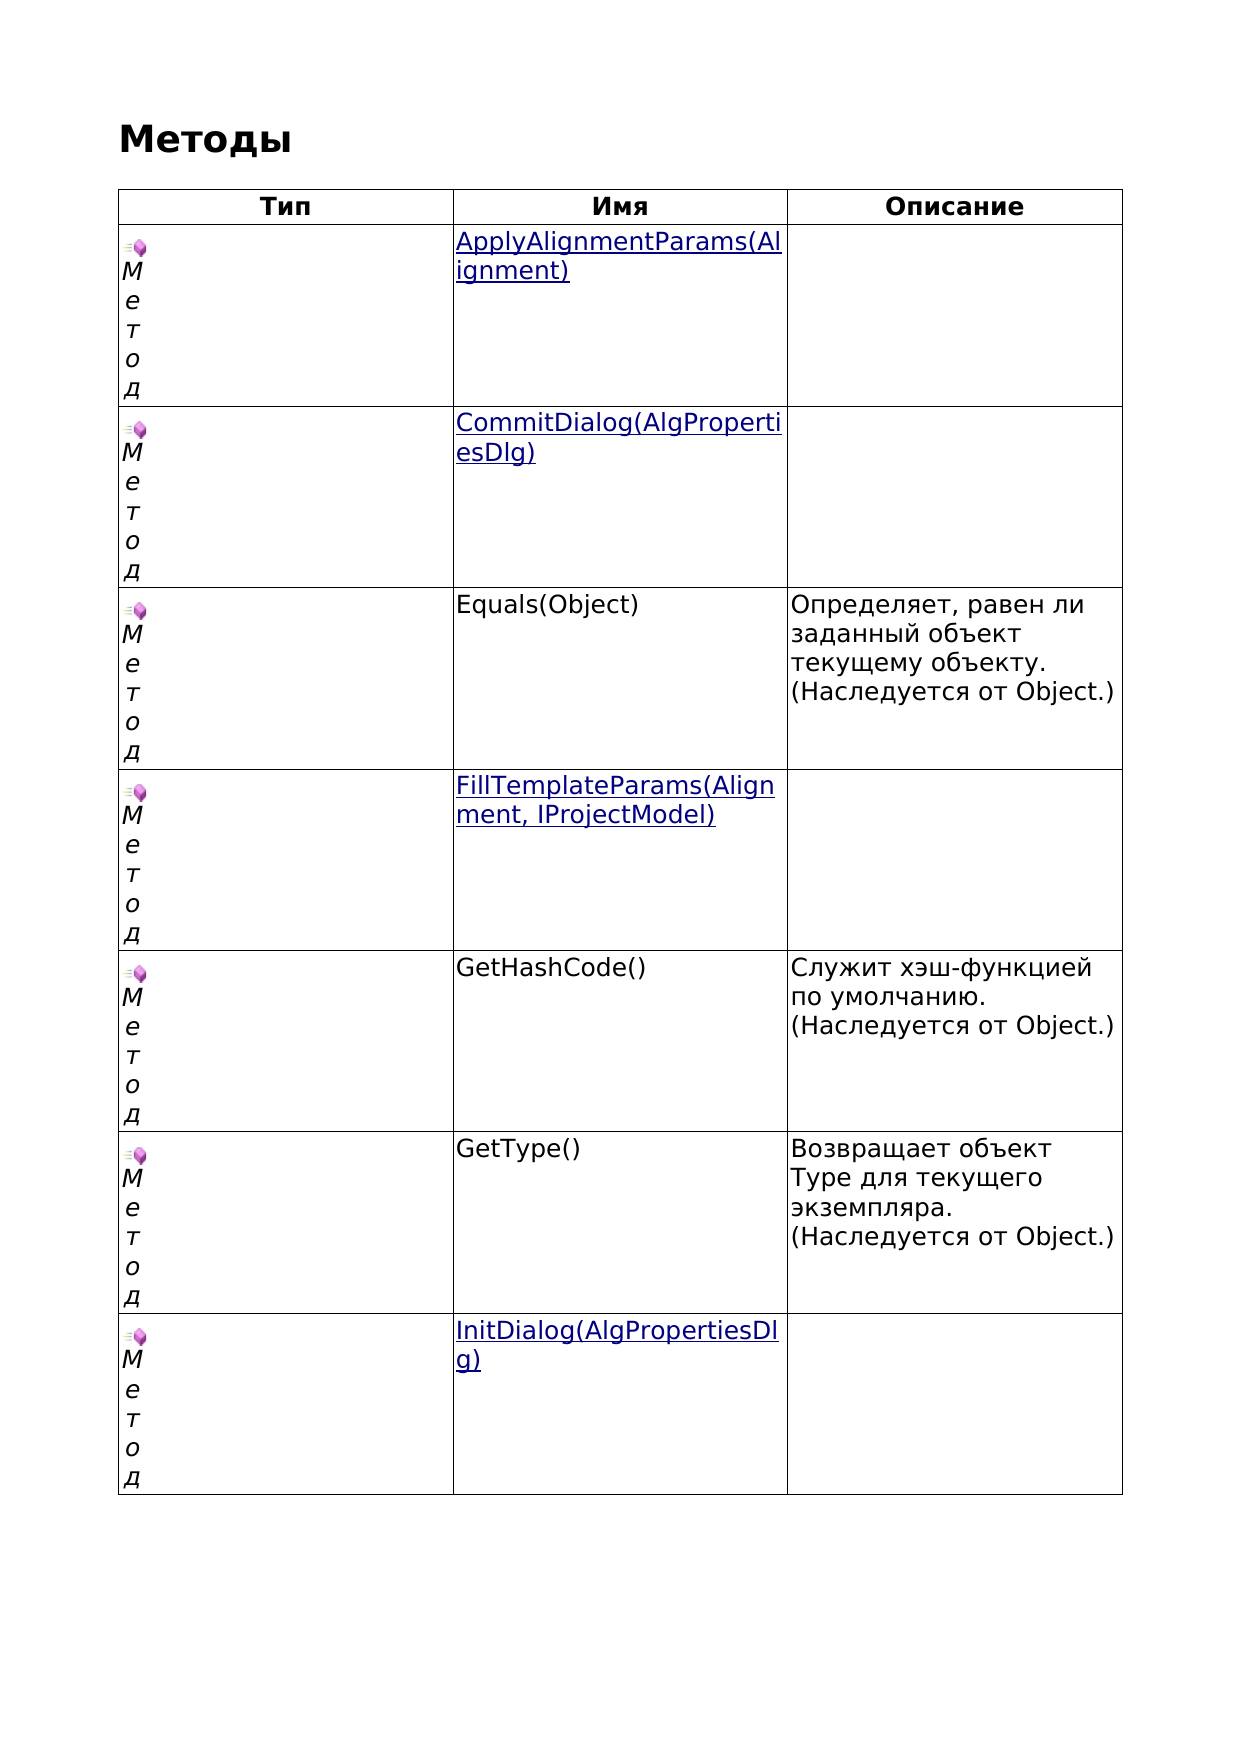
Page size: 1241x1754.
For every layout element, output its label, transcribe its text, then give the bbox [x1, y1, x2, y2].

table_cell [119, 1132, 453, 1313]
table_cell [788, 1314, 1122, 1494]
picture [121, 602, 147, 620]
table_cell [119, 770, 453, 950]
table_cell GetHashCode() [454, 951, 787, 1131]
picture [121, 1147, 147, 1165]
table_cell InitDialog(AlgPropertiesDlg) [454, 1314, 787, 1494]
table_cell Возвращает объект Type для текущего экземпляра. (Наследуется от Object.) [788, 1132, 1122, 1313]
picture [121, 239, 147, 257]
table_cell Служит хэш-функцией по умолчанию. (Наследуется от Object.) [788, 951, 1122, 1131]
picture [121, 421, 147, 439]
table_cell [119, 407, 453, 587]
table_cell [119, 1314, 453, 1494]
table_cell [788, 770, 1122, 950]
picture [121, 784, 147, 802]
table_cell FillTemplateParams(Alignment, IProjectModel) [454, 770, 787, 950]
table_cell [119, 588, 453, 768]
table_cell CommitDialog(AlgPropertiesDlg) [454, 407, 787, 587]
picture [121, 965, 147, 983]
table_cell [788, 225, 1122, 406]
table_cell [119, 225, 453, 406]
table_cell [788, 407, 1122, 587]
table_cell ApplyAlignmentParams(Alignment) [454, 225, 787, 406]
picture [121, 1328, 147, 1346]
table_header Имя [454, 190, 787, 224]
table_header Описание [788, 190, 1122, 224]
table_header Тип [119, 190, 453, 224]
table_cell Определяет, равен ли заданный объект текущему объекту. (Наследуется от Object.) [788, 588, 1122, 768]
table_cell GetType() [454, 1132, 787, 1313]
table_cell [119, 951, 453, 1131]
table_cell Equals(Object) [454, 588, 787, 768]
subtitle Методы [118, 118, 1122, 162]
